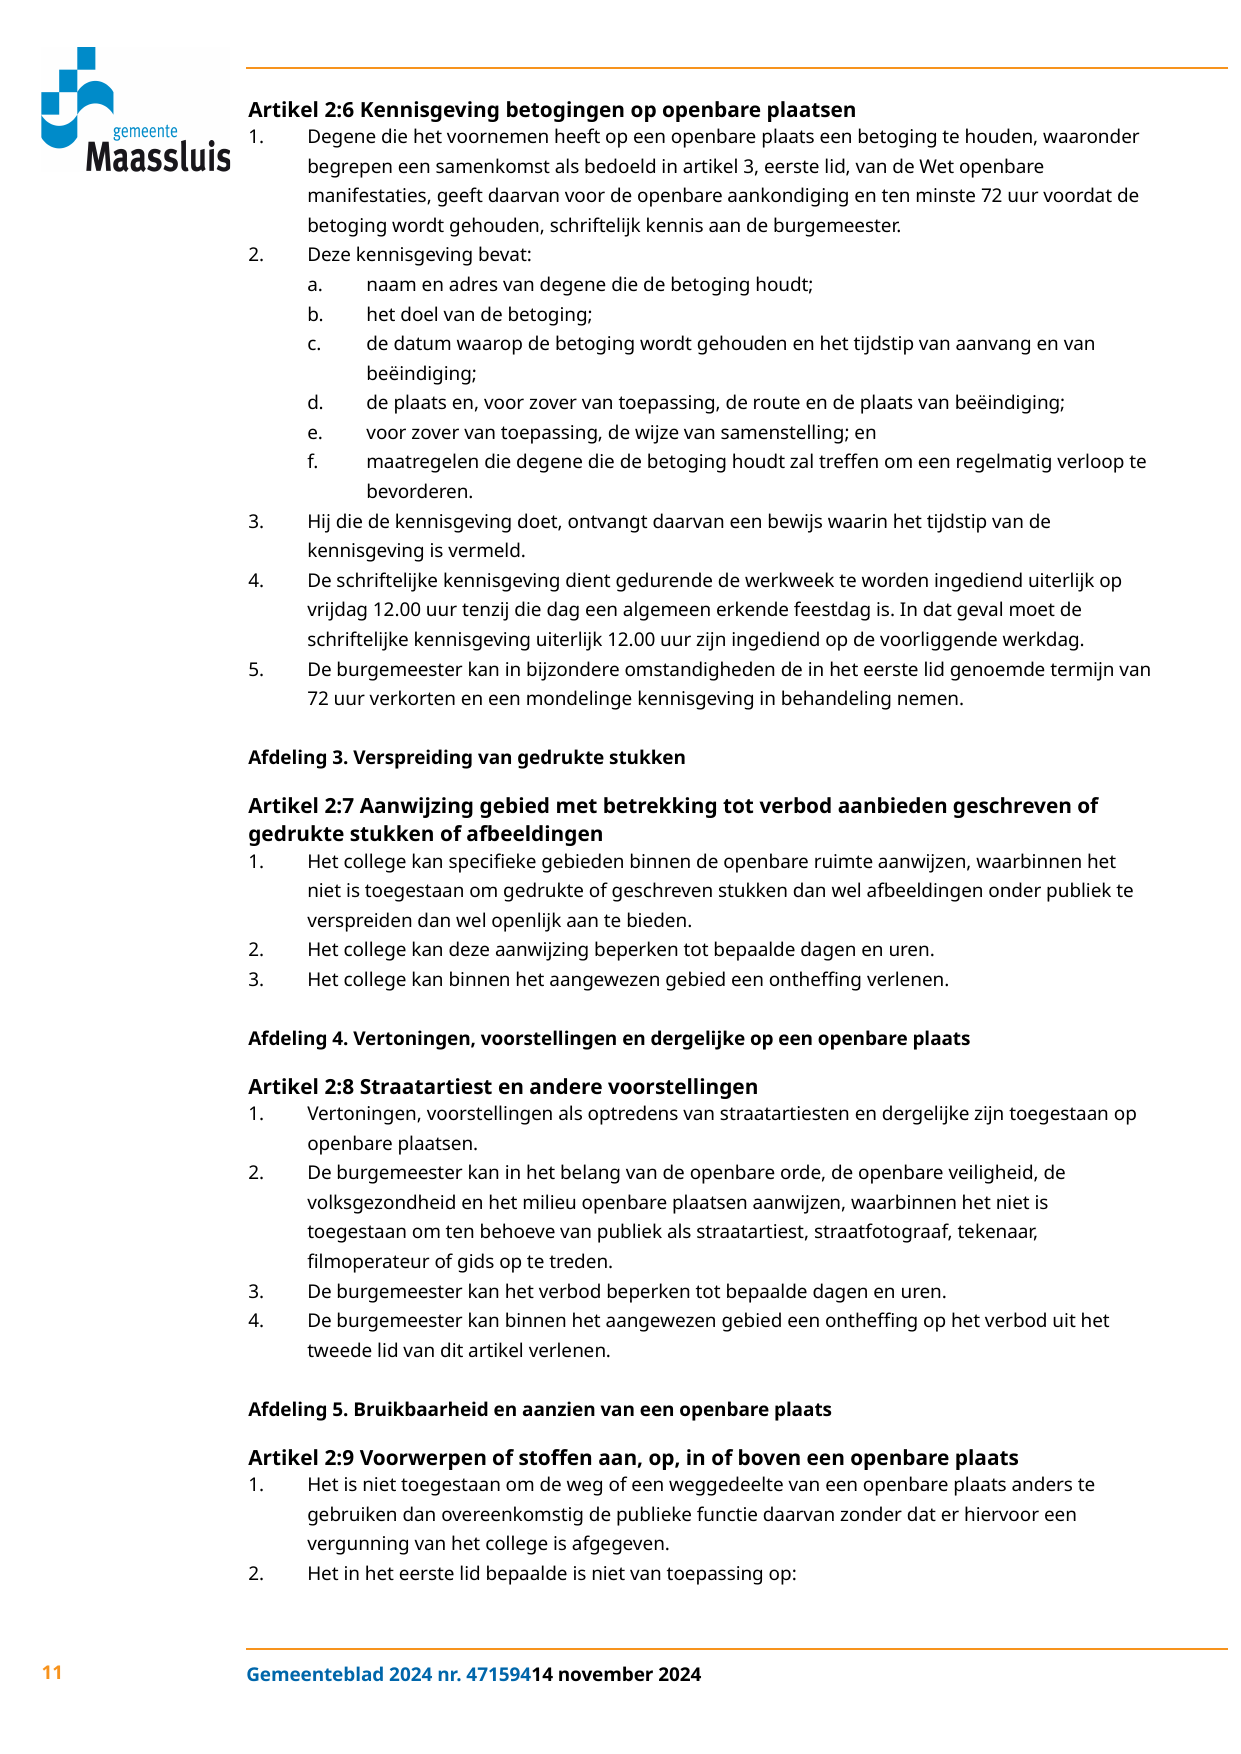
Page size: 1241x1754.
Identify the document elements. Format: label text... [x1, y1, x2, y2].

list Het college kan specifieke gebieden binnen de openbare ruimte aanwijzen, waarbinnen het niet is toegestaan om gedrukte of geschreven stukken dan wel afbeeldingen onder publiek te verspreiden dan wel openlijk aan te bieden. [248, 848, 1152, 933]
text Afdeling 3. Verspreiding van gedrukte stukken [248, 744, 1152, 770]
list voor zover van toepassing, de wijze van samenstelling; en [307, 419, 1152, 445]
list Hij die de kennisgeving doet, ontvangt daarvan een bewijs waarin het tijdstip van de kennisgeving is vermeld. [248, 508, 1152, 563]
list naam en adres van degene die de betoging houdt; [307, 271, 1152, 297]
text Artikel 2:6 Kennisgeving betogingen op openbare plaatsen [248, 95, 1152, 123]
list De burgemeester kan binnen het aangewezen gebied een ontheffing op het verbod uit het tweede lid van dit artikel verlenen. [248, 1307, 1152, 1363]
list De burgemeester kan het verbod beperken tot bepaalde dagen en uren. [248, 1278, 1152, 1304]
list Degene die het voornemen heeft op een openbare plaats een betoging te houden, waaronder begrepen een samenkomst als bedoeld in artikel 3, eerste lid, van de Wet openbare manifestaties, geeft daarvan voor de openbare aankondiging en ten minste 72 uur voordat de betoging wordt gehouden, schriftelijk kennis aan de burgemeester. [248, 123, 1152, 238]
list De schriftelijke kennisgeving dient gedurende de werkweek te worden ingediend uiterlijk op vrijdag 12.00 uur tenzij die dag een algemeen erkende feestdag is. In dat geval moet de schriftelijke kennisgeving uiterlijk 12.00 uur zijn ingediend op de voorliggende werkdag. [248, 567, 1152, 652]
picture [41, 47, 231, 172]
list Het college kan deze aanwijzing beperken tot bepaalde dagen en uren. [248, 937, 1152, 962]
picture [41, 47, 77, 92]
text Artikel 2:7 Aanwijzing gebied met betrekking tot verbod aanbieden geschreven of gedrukte stukken of afbeeldingen [248, 791, 1152, 848]
list de datum waarop de betoging wordt gehouden en het tijdstip van aanvang en van beëindiging; [307, 330, 1152, 386]
list maatregelen die degene die de betoging houdt zal treffen om een regelmatig verloop te bevorderen. [307, 449, 1152, 504]
list Het in het eerste lid bepaalde is niet van toepassing op: [248, 1560, 1152, 1586]
list de plaats en, voor zover van toepassing, de route en de plaats van beëindiging; [307, 389, 1152, 415]
list Deze kennisgeving bevat: [248, 242, 1152, 267]
text Afdeling 4. Vertoningen, voorstellingen en dergelijke op een openbare plaats [248, 1025, 1152, 1051]
list het doel van de betoging; [307, 301, 1152, 326]
list Het college kan binnen het aangewezen gebied een ontheffing verlenen. [248, 966, 1152, 992]
list Vertoningen, voorstellingen als optredens van straatartiesten en dergelijke zijn toegestaan op openbare plaatsen. [248, 1100, 1152, 1156]
list De burgemeester kan in het belang van de openbare orde, de openbare veiligheid, de volksgezondheid en het milieu openbare plaatsen aanwijzen, waarbinnen het niet is toegestaan om ten behoeve van publiek als straatartiest, straatfotograaf, tekenaar, filmoperateur of gids op te treden. [248, 1159, 1152, 1274]
text Afdeling 5. Bruikbaarheid en aanzien van een openbare plaats [248, 1396, 1152, 1422]
list Het is niet toegestaan om de weg of een weggedeelte van een openbare plaats anders te gebruiken dan overeenkomstig de publieke functie daarvan zonder dat er hiervoor een vergunning van het college is afgegeven. [248, 1471, 1152, 1556]
text Artikel 2:9 Voorwerpen of stoffen aan, op, in of boven een openbare plaats [248, 1443, 1152, 1471]
list De burgemeester kan in bijzondere omstandigheden de in het eerste lid genoemde termijn van 72 uur verkorten en een mondelinge kennisgeving in behandeling nemen. [248, 656, 1152, 711]
text Artikel 2:8 Straatartiest en andere voorstellingen [248, 1072, 1152, 1100]
